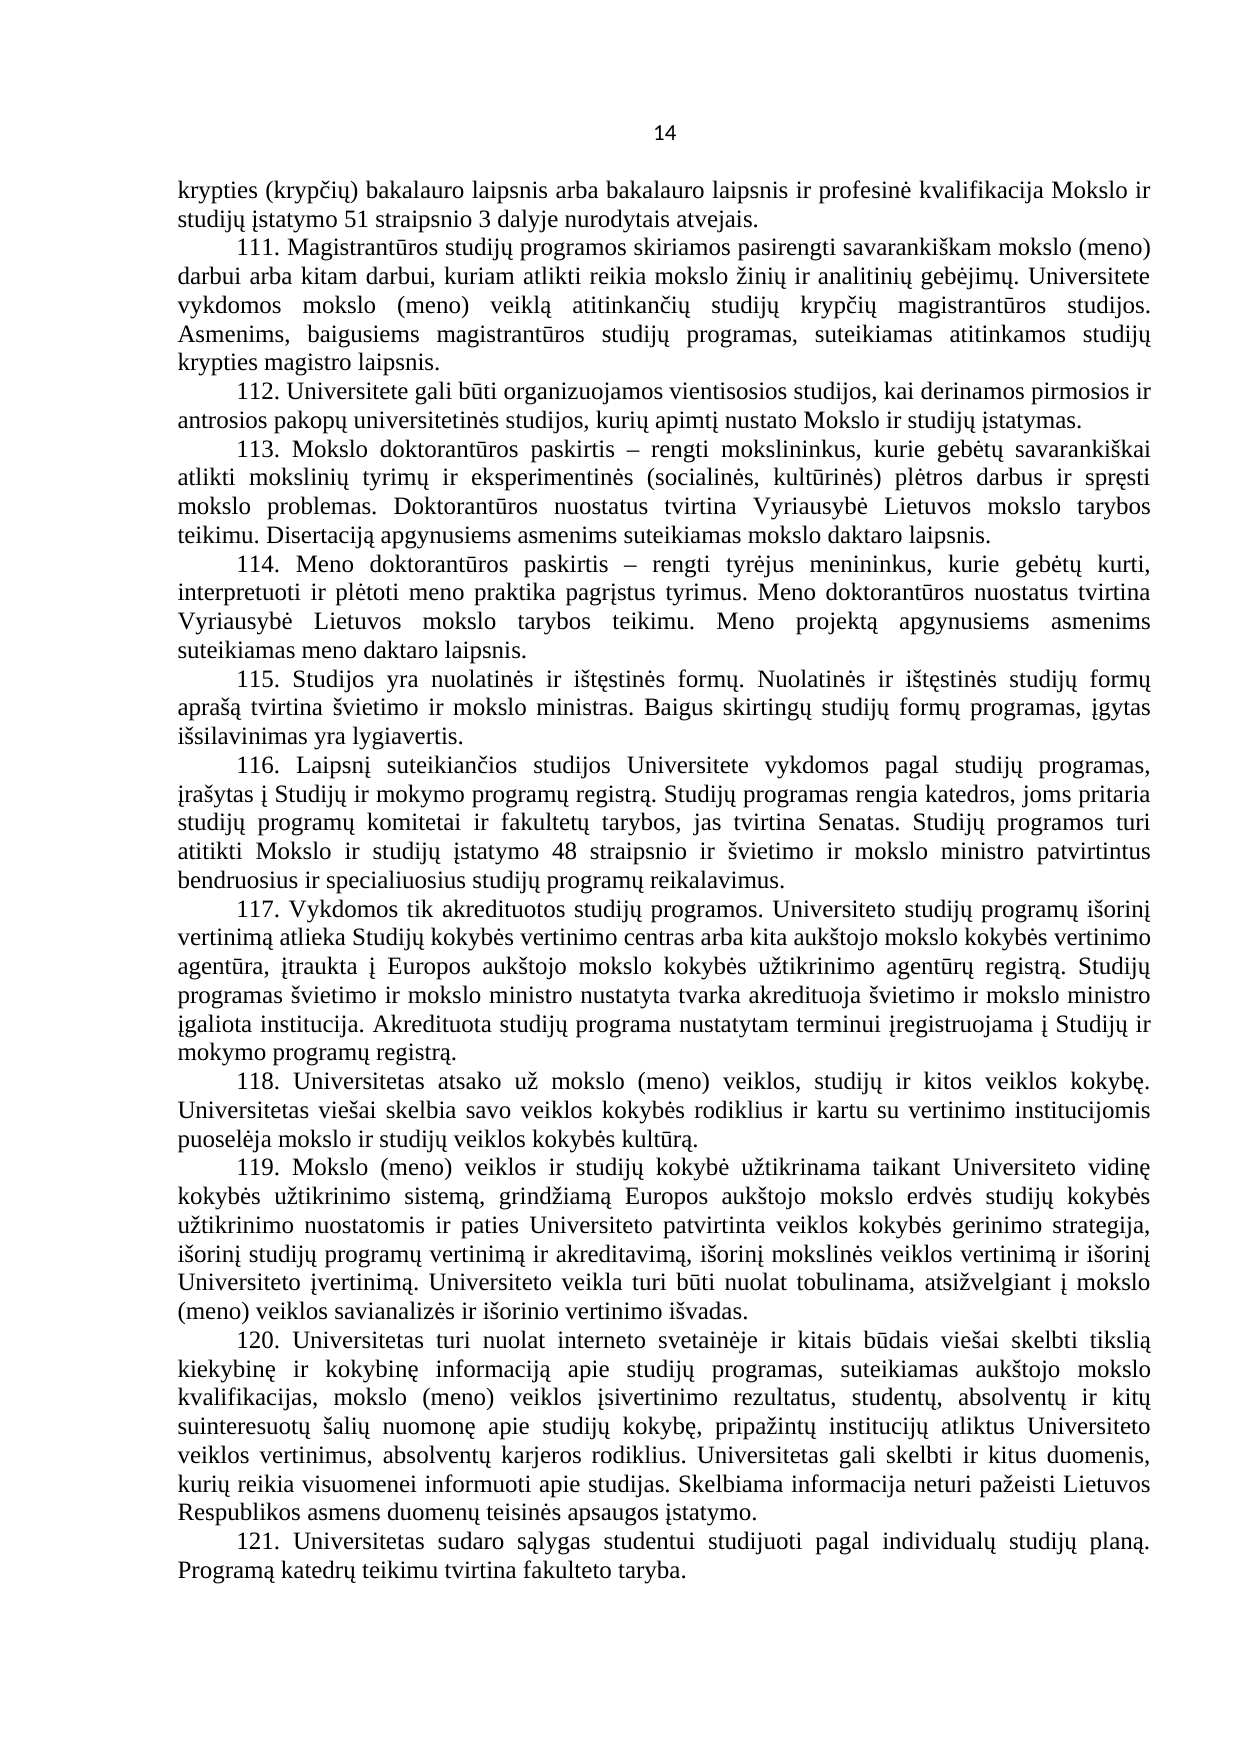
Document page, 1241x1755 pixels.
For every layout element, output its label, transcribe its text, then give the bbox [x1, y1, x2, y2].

text 121. Universitetas sudaro sąlygas studentui studijuoti pagal individualų studijų planą. Programą katedrų teikimu tvirtina fakulteto taryba. [177, 1526, 1152, 1584]
text krypties (krypčių) bakalauro laipsnis arba bakalauro laipsnis ir profesinė kvalifikacija Mokslo ir studijų įstatymo 51 straipsnio 3 dalyje nurodytais atvejais. [177, 175, 1152, 232]
text 120. Universitetas turi nuolat interneto svetainėje ir kitais būdais viešai skelbti tikslią kiekybinę ir kokybinę informaciją apie studijų programas, suteikiamas aukštojo mokslo kvalifikacijas, mokslo (meno) veiklos įsivertinimo rezultatus, studentų, absolventų ir kitų suinteresuotų šalių nuomonę apie studijų kokybę, pripažintų institucijų atliktus Universiteto veiklos vertinimus, absolventų karjeros rodiklius. Universitetas gali skelbti ir kitus duomenis, kurių reikia visuomenei informuoti apie studijas. Skelbiama informacija neturi pažeisti Lietuvos Respublikos asmens duomenų teisinės apsaugos įstatymo. [177, 1325, 1152, 1526]
text 114. Meno doktorantūros paskirtis – rengti tyrėjus menininkus, kurie gebėtų kurti, interpretuoti ir plėtoti meno praktika pagrįstus tyrimus. Meno doktorantūros nuostatus tvirtina Vyriausybė Lietuvos mokslo tarybos teikimu. Meno projektą apgynusiems asmenims suteikiamas meno daktaro laipsnis. [177, 549, 1152, 664]
text 111. Magistrantūros studijų programos skiriamos pasirengti savarankiškam mokslo (meno) darbui arba kitam darbui, kuriam atlikti reikia mokslo žinių ir analitinių gebėjimų. Universitete vykdomos mokslo (meno) veiklą atitinkančių studijų krypčių magistrantūros studijos. Asmenims, baigusiems magistrantūros studijų programas, suteikiamas atitinkamos studijų krypties magistro laipsnis. [177, 232, 1152, 376]
text 112. Universitete gali būti organizuojamos vientisosios studijos, kai derinamos pirmosios ir antrosios pakopų universitetinės studijos, kurių apimtį nustato Mokslo ir studijų įstatymas. [177, 376, 1152, 434]
text 113. Mokslo doktorantūros paskirtis – rengti mokslininkus, kurie gebėtų savarankiškai atlikti mokslinių tyrimų ir eksperimentinės (socialinės, kultūrinės) plėtros darbus ir spręsti mokslo problemas. Doktorantūros nuostatus tvirtina Vyriausybė Lietuvos mokslo tarybos teikimu. Disertaciją apgynusiems asmenims suteikiamas mokslo daktaro laipsnis. [177, 434, 1152, 549]
text 117. Vykdomos tik akredituotos studijų programos. Universiteto studijų programų išorinį vertinimą atlieka Studijų kokybės vertinimo centras arba kita aukštojo mokslo kokybės vertinimo agentūra, įtraukta į Europos aukštojo mokslo kokybės užtikrinimo agentūrų registrą. Studijų programas švietimo ir mokslo ministro nustatyta tvarka akredituoja švietimo ir mokslo ministro įgaliota institucija. Akredituota studijų programa nustatytam terminui įregistruojama į Studijų ir mokymo programų registrą. [177, 894, 1152, 1066]
text 119. Mokslo (meno) veiklos ir studijų kokybė užtikrinama taikant Universiteto vidinę kokybės užtikrinimo sistemą, grindžiamą Europos aukštojo mokslo erdvės studijų kokybės užtikrinimo nuostatomis ir paties Universiteto patvirtinta veiklos kokybės gerinimo strategija, išorinį studijų programų vertinimą ir akreditavimą, išorinį mokslinės veiklos vertinimą ir išorinį Universiteto įvertinimą. Universiteto veikla turi būti nuolat tobulinama, atsižvelgiant į mokslo (meno) veiklos savianalizės ir išorinio vertinimo išvadas. [177, 1152, 1152, 1325]
text 118. Universitetas atsako už mokslo (meno) veiklos, studijų ir kitos veiklos kokybę. Universitetas viešai skelbia savo veiklos kokybės rodiklius ir kartu su vertinimo institucijomis puoselėja mokslo ir studijų veiklos kokybės kultūrą. [177, 1066, 1152, 1152]
text 115. Studijos yra nuolatinės ir ištęstinės formų. Nuolatinės ir ištęstinės studijų formų aprašą tvirtina švietimo ir mokslo ministras. Baigus skirtingų studijų formų programas, įgytas išsilavinimas yra lygiavertis. [177, 664, 1152, 750]
text 116. Laipsnį suteikiančios studijos Universitete vykdomos pagal studijų programas, įrašytas į Studijų ir mokymo programų registrą. Studijų programas rengia katedros, joms pritaria studijų programų komitetai ir fakultetų tarybos, jas tvirtina Senatas. Studijų programos turi atitikti Mokslo ir studijų įstatymo 48 straipsnio ir švietimo ir mokslo ministro patvirtintus bendruosius ir specialiuosius studijų programų reikalavimus. [177, 750, 1152, 894]
